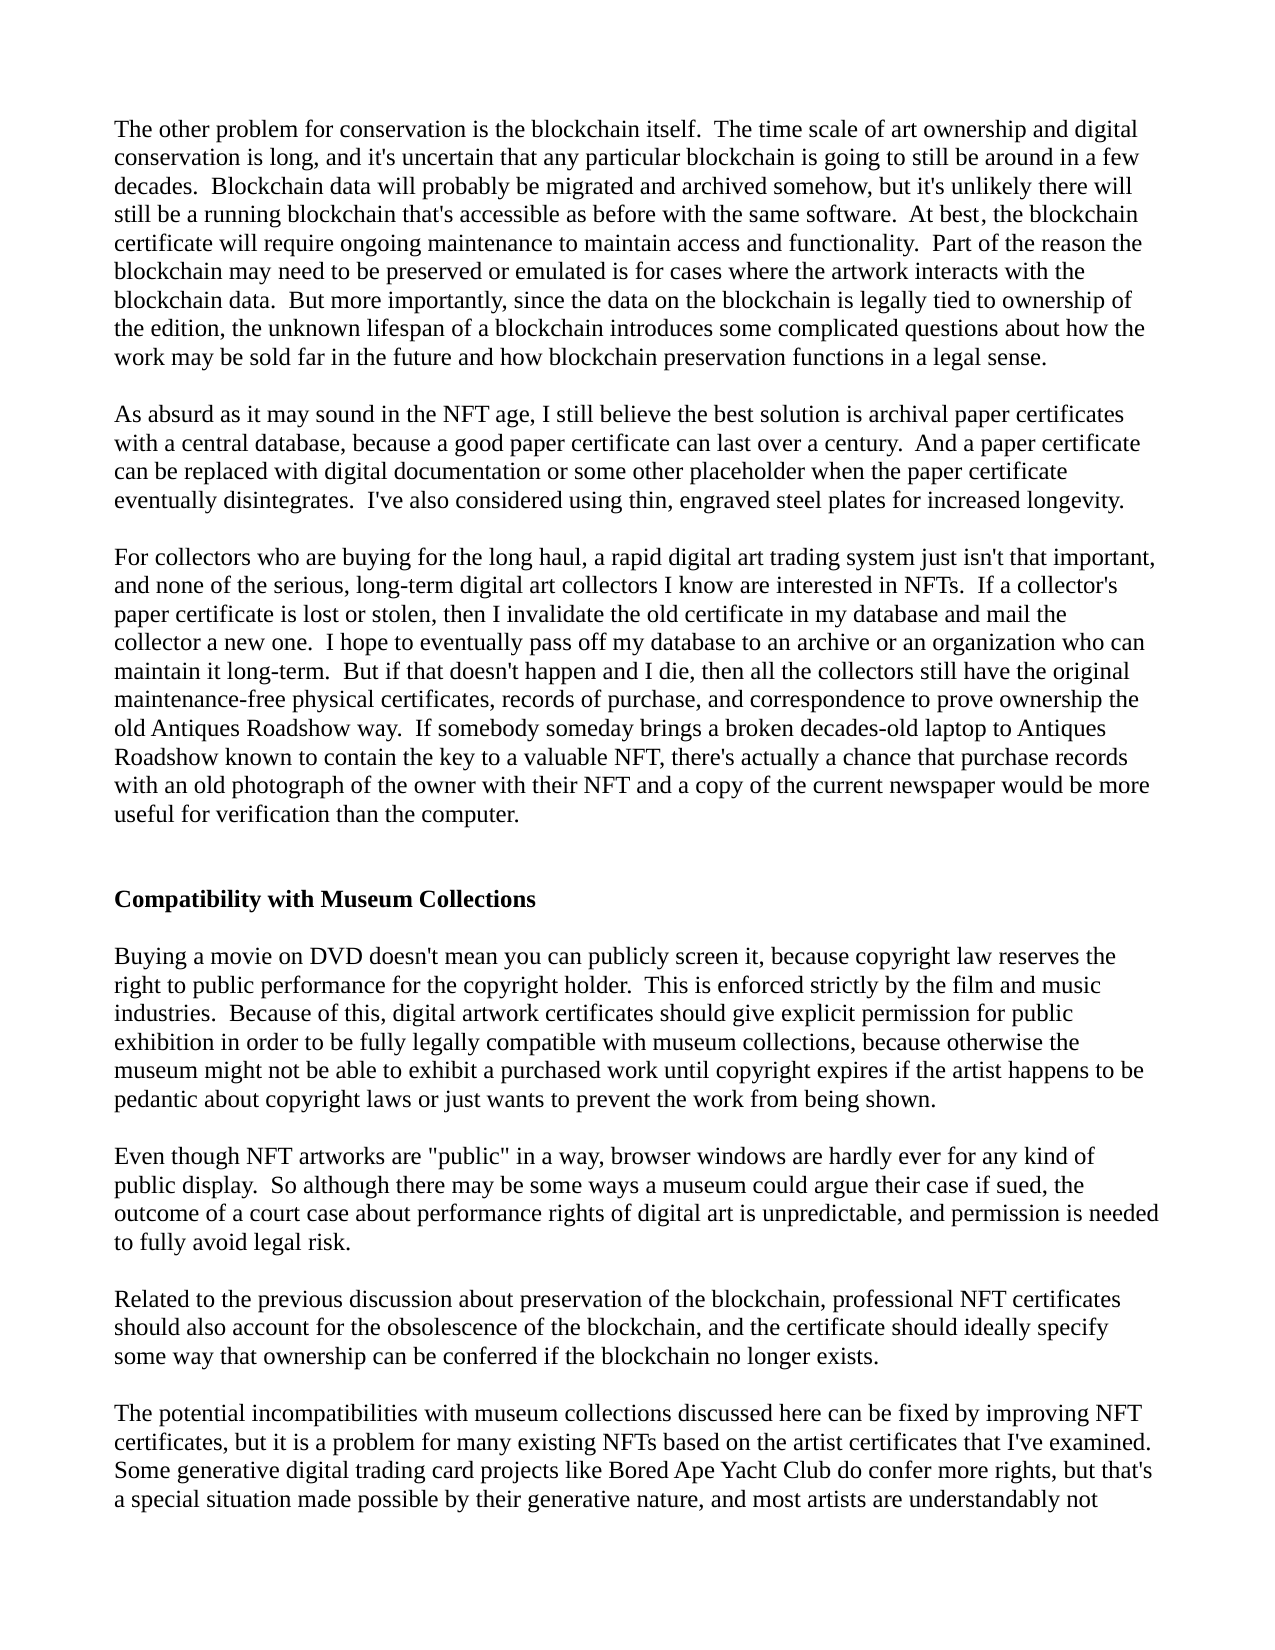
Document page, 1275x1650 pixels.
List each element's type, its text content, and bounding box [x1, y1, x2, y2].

text The potential incompatibilities with museum collections discussed here can be fixed by improving NFT certificates, but it is a problem for many existing NFTs based on the artist certificates that I've examined. Some generative digital trading card projects like Bored Ape Yacht Club do confer more rights, but that's a special situation made possible by their generative nature, and most artists are understandably not [114, 1398, 1161, 1512]
text Related to the previous discussion about preservation of the blockchain, professional NFT certificates should also account for the obsolescence of the blockchain, and the certificate should ideally specify some way that ownership can be conferred if the blockchain no longer exists. [114, 1284, 1161, 1370]
text As absurd as it may sound in the NFT age, I still believe the best solution is archival paper certificates with a central database, because a good paper certificate can last over a century. And a paper certificate can be replaced with digital documentation or some other placeholder when the paper certificate eventually disintegrates. I've also considered using thin, engraved steel plates for increased longevity. [114, 399, 1161, 513]
text For collectors who are buying for the long haul, a rapid digital art trading system just isn't that important, and none of the serious, long-term digital art collectors I know are interested in NFTs. If a collector's paper certificate is lost or stolen, then I invalidate the old certificate in my database and mail the collector a new one. I hope to eventually pass off my database to an archive or an organization who can maintain it long-term. But if that doesn't happen and I die, then all the collectors still have the original maintenance-free physical certificates, records of purchase, and correspondence to prove ownership the old Antiques Roadshow way. If somebody someday brings a broken decades-old laptop to Antiques Roadshow known to contain the key to a valuable NFT, there's actually a chance that purchase records with an old photograph of the owner with their NFT and a copy of the current newspaper would be more useful for verification than the computer. [114, 542, 1161, 827]
text Even though NFT artworks are "public" in a way, browser windows are hardly ever for any kind of public display. So although there may be some ways a museum could argue their case if sued, the outcome of a court case about performance rights of digital art is unpredictable, and permission is needed to fully avoid legal risk. [114, 1141, 1161, 1256]
text The other problem for conservation is the blockchain itself. The time scale of art ownership and digital conservation is long, and it's uncertain that any particular blockchain is going to still be around in a few decades. Blockchain data will probably be migrated and archived somehow, but it's unlikely there will still be a running blockchain that's accessible as before with the same software. At best, the blockchain certificate will require ongoing maintenance to maintain access and functionality. Part of the reason the blockchain may need to be preserved or emulated is for cases where the artwork interacts with the blockchain data. But more importantly, since the data on the blockchain is legally tied to ownership of the edition, the unknown lifespan of a blockchain introduces some complicated questions about how the work may be sold far in the future and how blockchain preservation functions in a legal sense. [114, 114, 1161, 371]
text Compatibility with Museum Collections [114, 884, 1161, 913]
text Buying a movie on DVD doesn't mean you can publicly screen it, because copyright law reserves the right to public performance for the copyright holder. This is enforced strictly by the film and music industries. Because of this, digital artwork certificates should give explicit permission for public exhibition in order to be fully legally compatible with museum collections, because otherwise the museum might not be able to exhibit a purchased work until copyright expires if the artist happens to be pedantic about copyright laws or just wants to prevent the work from being shown. [114, 942, 1161, 1113]
